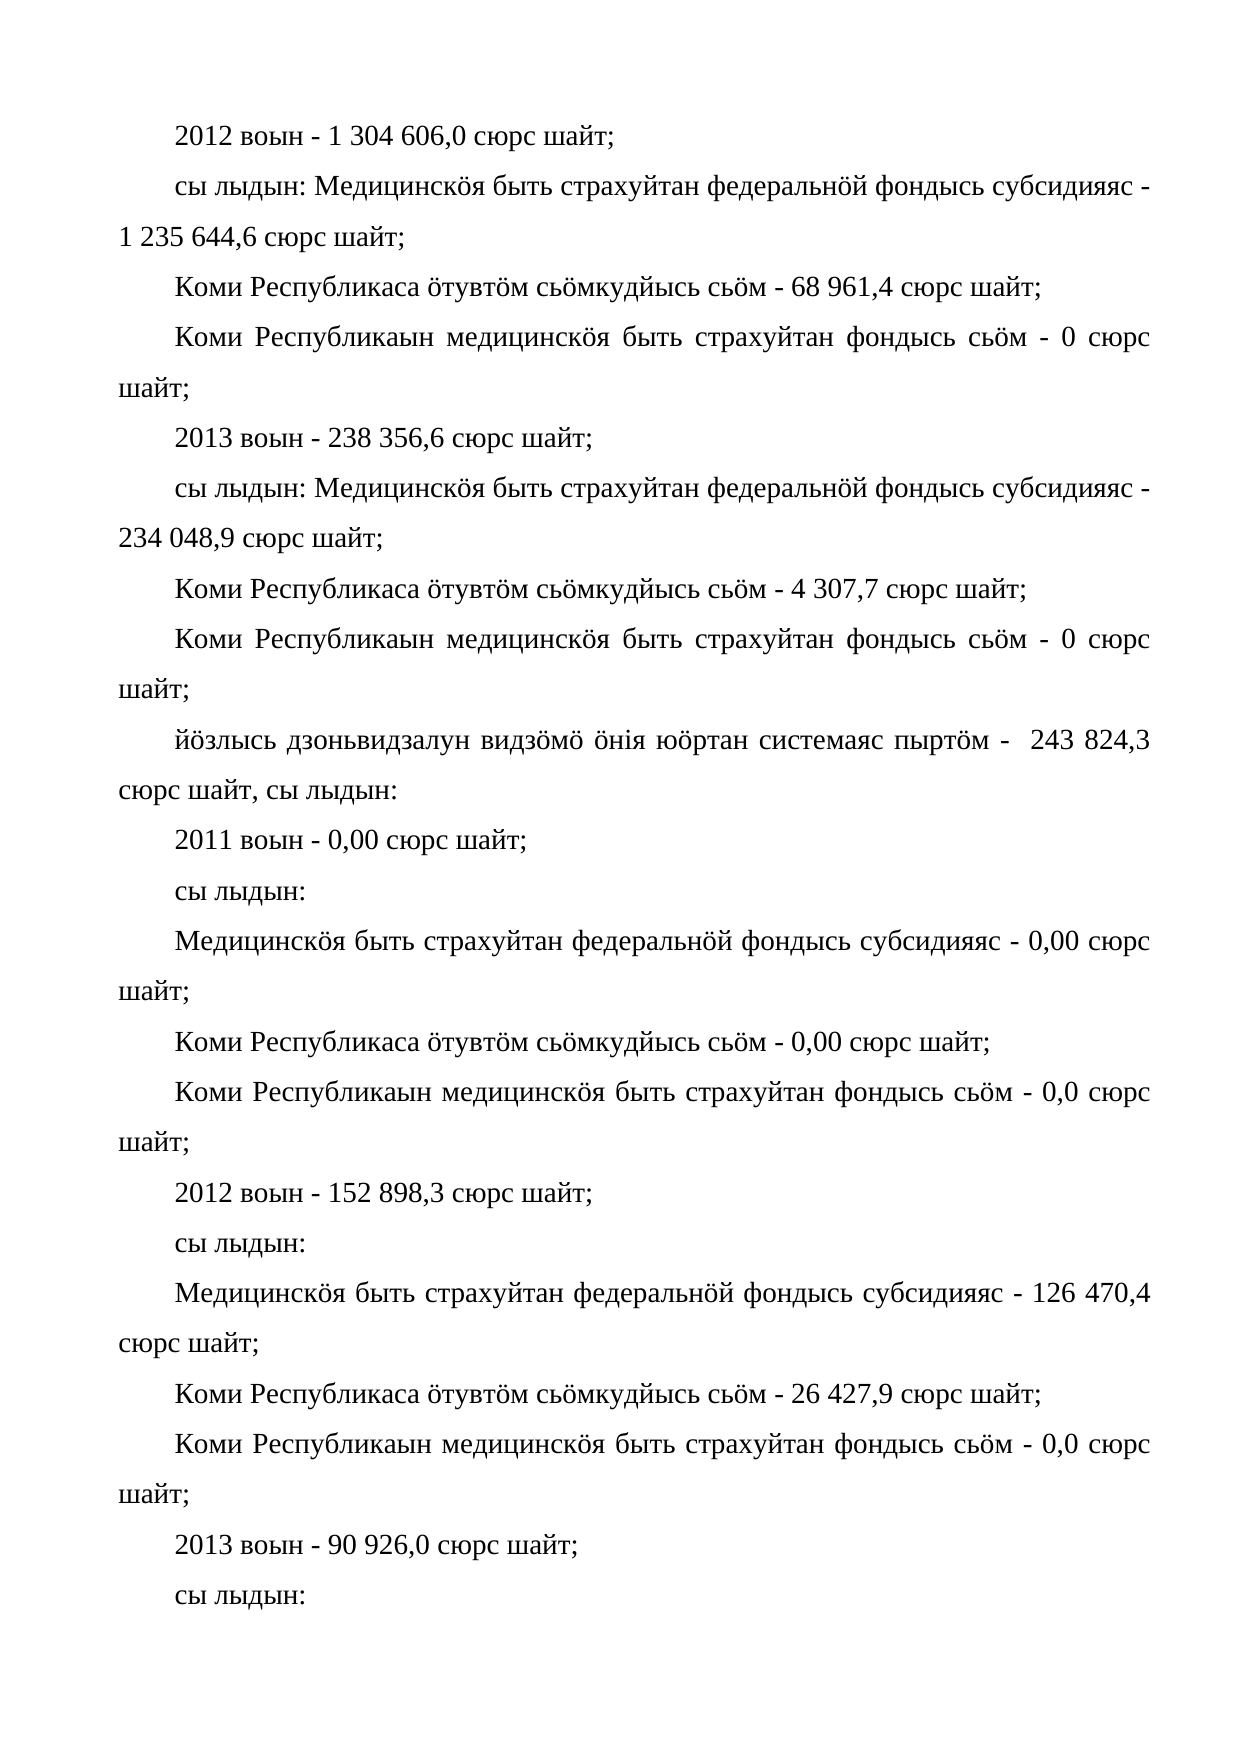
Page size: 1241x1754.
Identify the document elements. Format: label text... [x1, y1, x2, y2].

text сы лыдын: [118, 873, 1152, 906]
text Медицинскӧя быть страхуйтан федеральнӧй фондысь субсидияяс - 0,00 сюрс шайт; [118, 923, 1152, 1007]
text 2011 воын - 0,00 сюрс шайт; [118, 822, 1152, 856]
text 2013 воын - 238 356,6 сюрс шайт; [118, 420, 1152, 453]
text Коми Республикаса ӧтувтӧм сьӧмкудйысь сьӧм - 0,00 сюрс шайт; [118, 1024, 1152, 1057]
text Коми Республикаса ӧтувтӧм сьӧмкудйысь сьӧм - 68 961,4 сюрс шайт; [118, 269, 1152, 303]
text сы лыдын: Медицинскӧя быть страхуйтан федеральнӧй фондысь субсидияяс - 234 048,9 сюрс шайт; [118, 470, 1152, 554]
text Коми Республикаын медицинскӧя быть страхуйтан фондысь сьӧм - 0,0 сюрс шайт; [118, 1074, 1152, 1158]
text 2013 воын - 90 926,0 сюрс шайт; [118, 1527, 1152, 1560]
text Коми Республикаса ӧтувтӧм сьӧмкудйысь сьӧм - 26 427,9 сюрс шайт; [118, 1376, 1152, 1409]
text сы лыдын: [118, 1225, 1152, 1258]
text Коми Республикаын медицинскӧя быть страхуйтан фондысь сьӧм - 0 сюрс шайт; [118, 319, 1152, 403]
text 2012 воын - 152 898,3 сюрс шайт; [118, 1175, 1152, 1208]
text сы лыдын: [118, 1577, 1152, 1611]
text Коми Республикаын медицинскӧя быть страхуйтан фондысь сьӧм - 0 сюрс шайт; [118, 621, 1152, 705]
text 2012 воын - 1 304 606,0 сюрс шайт; [118, 118, 1152, 152]
text йӧзлысь дзоньвидзалун видзӧмӧ ӧнія юӧртан системаяс пыртӧм - 243 824,3 сюрс шайт, сы лыдын: [118, 722, 1152, 806]
text сы лыдын: Медицинскӧя быть страхуйтан федеральнӧй фондысь субсидияяс - 1 235 644,6 сюрс шайт; [118, 168, 1152, 252]
text Медицинскӧя быть страхуйтан федеральнӧй фондысь субсидияяс - 126 470,4 сюрс шайт; [118, 1275, 1152, 1359]
text Коми Республикаса ӧтувтӧм сьӧмкудйысь сьӧм - 4 307,7 сюрс шайт; [118, 571, 1152, 604]
text Коми Республикаын медицинскӧя быть страхуйтан фондысь сьӧм - 0,0 сюрс шайт; [118, 1426, 1152, 1510]
